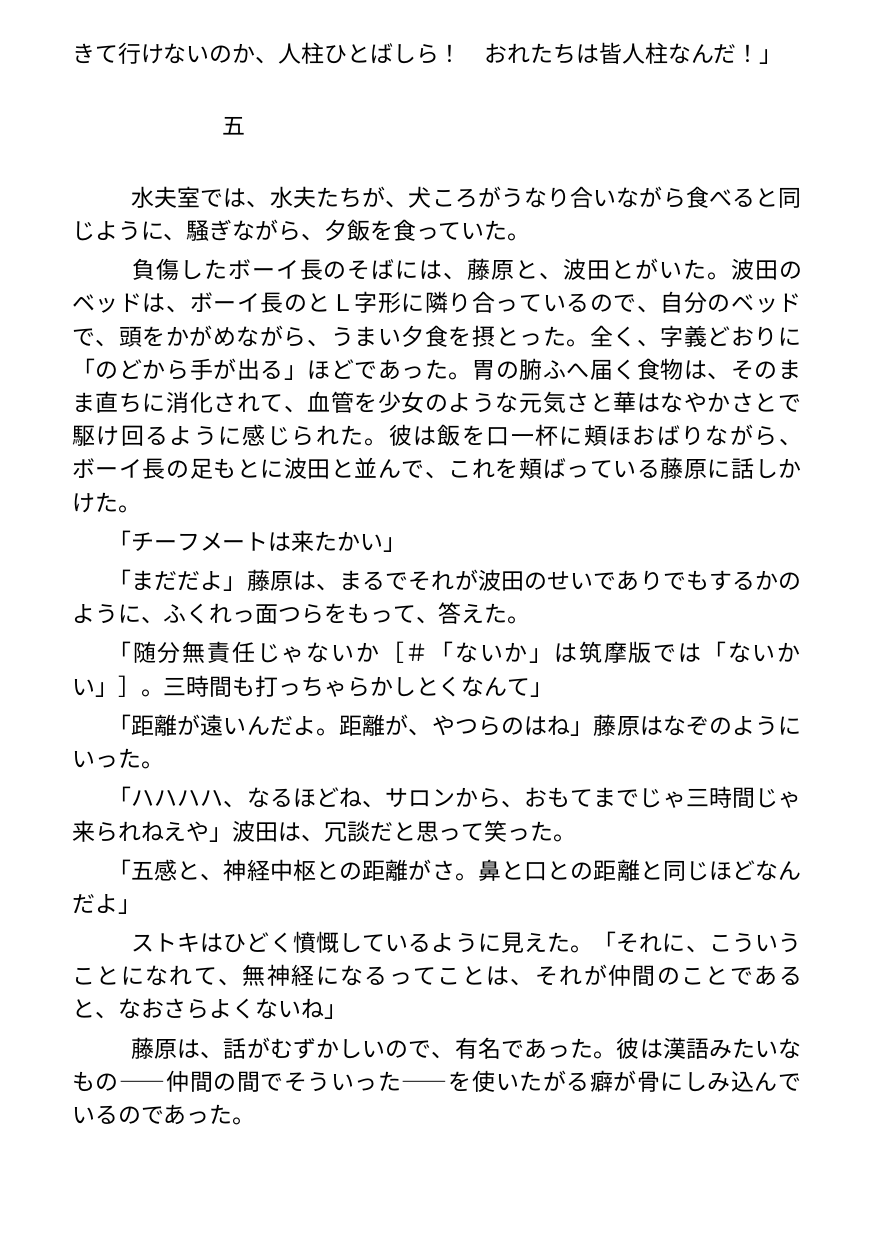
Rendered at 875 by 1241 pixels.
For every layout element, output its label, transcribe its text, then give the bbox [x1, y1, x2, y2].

text 「随分無責任じゃないか［＃「ないか」は筑摩版では「ないかい」］。三時間も打っちゃらかしとくなんて」 [72, 635, 802, 702]
text 藤原は、話がむずかしいので、有名であった。彼は漢語みたいなもの――仲間の間でそういった――を使いたがる癖が骨にしみ込んでいるのであった。 [72, 1031, 802, 1130]
text 「五感と、神経中枢との距離がさ。鼻と口との距離と同じほどなんだよ」 [72, 852, 802, 919]
text 「ハハハハ、なるほどね、サロンから、おもてまでじゃ三時間じゃ来られねえや」波田は、冗談だと思って笑った。 [72, 780, 802, 847]
text ストキはひどく憤慨しているように見えた。「それに、こういうことになれて、無神経になるってことは、それが仲間のことであると、なおさらよくないね」 [72, 925, 802, 1024]
text きて行けないのか、人柱ひとばしら！ おれたちは皆人柱なんだ！」 [72, 36, 802, 69]
text 「距離が遠いんだよ。距離が、やつらのはね」藤原はなぞのようにいった。 [72, 708, 802, 774]
text 「チーフメートは来たかい」 [72, 524, 802, 557]
text 五 [72, 108, 802, 141]
text 「まだだよ」藤原は、まるでそれが波田のせいでありでもするかのように、ふくれっ面つらをもって、答えた。 [72, 563, 802, 629]
text 負傷したボーイ長のそばには、藤原と、波田とがいた。波田のベッドは、ボーイ長のとＬ字形に隣り合っているので、自分のベッドで、頭をかがめながら、うまい夕食を摂とった。全く、字義どおりに「のどから手が出る」ほどであった。胃の腑ふへ届く食物は、そのまま直ちに消化されて、血管を少女のような元気さと華はなやかさとで駆け回るように感じられた。彼は飯を口一杯に頬ほおばりながら、ボーイ長の足もとに波田と並んで、これを頬ばっている藤原に話しかけた。 [72, 252, 802, 518]
text 水夫室では、水夫たちが、犬ころがうなり合いながら食べると同じように、騒ぎながら、夕飯を食っていた。 [72, 179, 802, 246]
